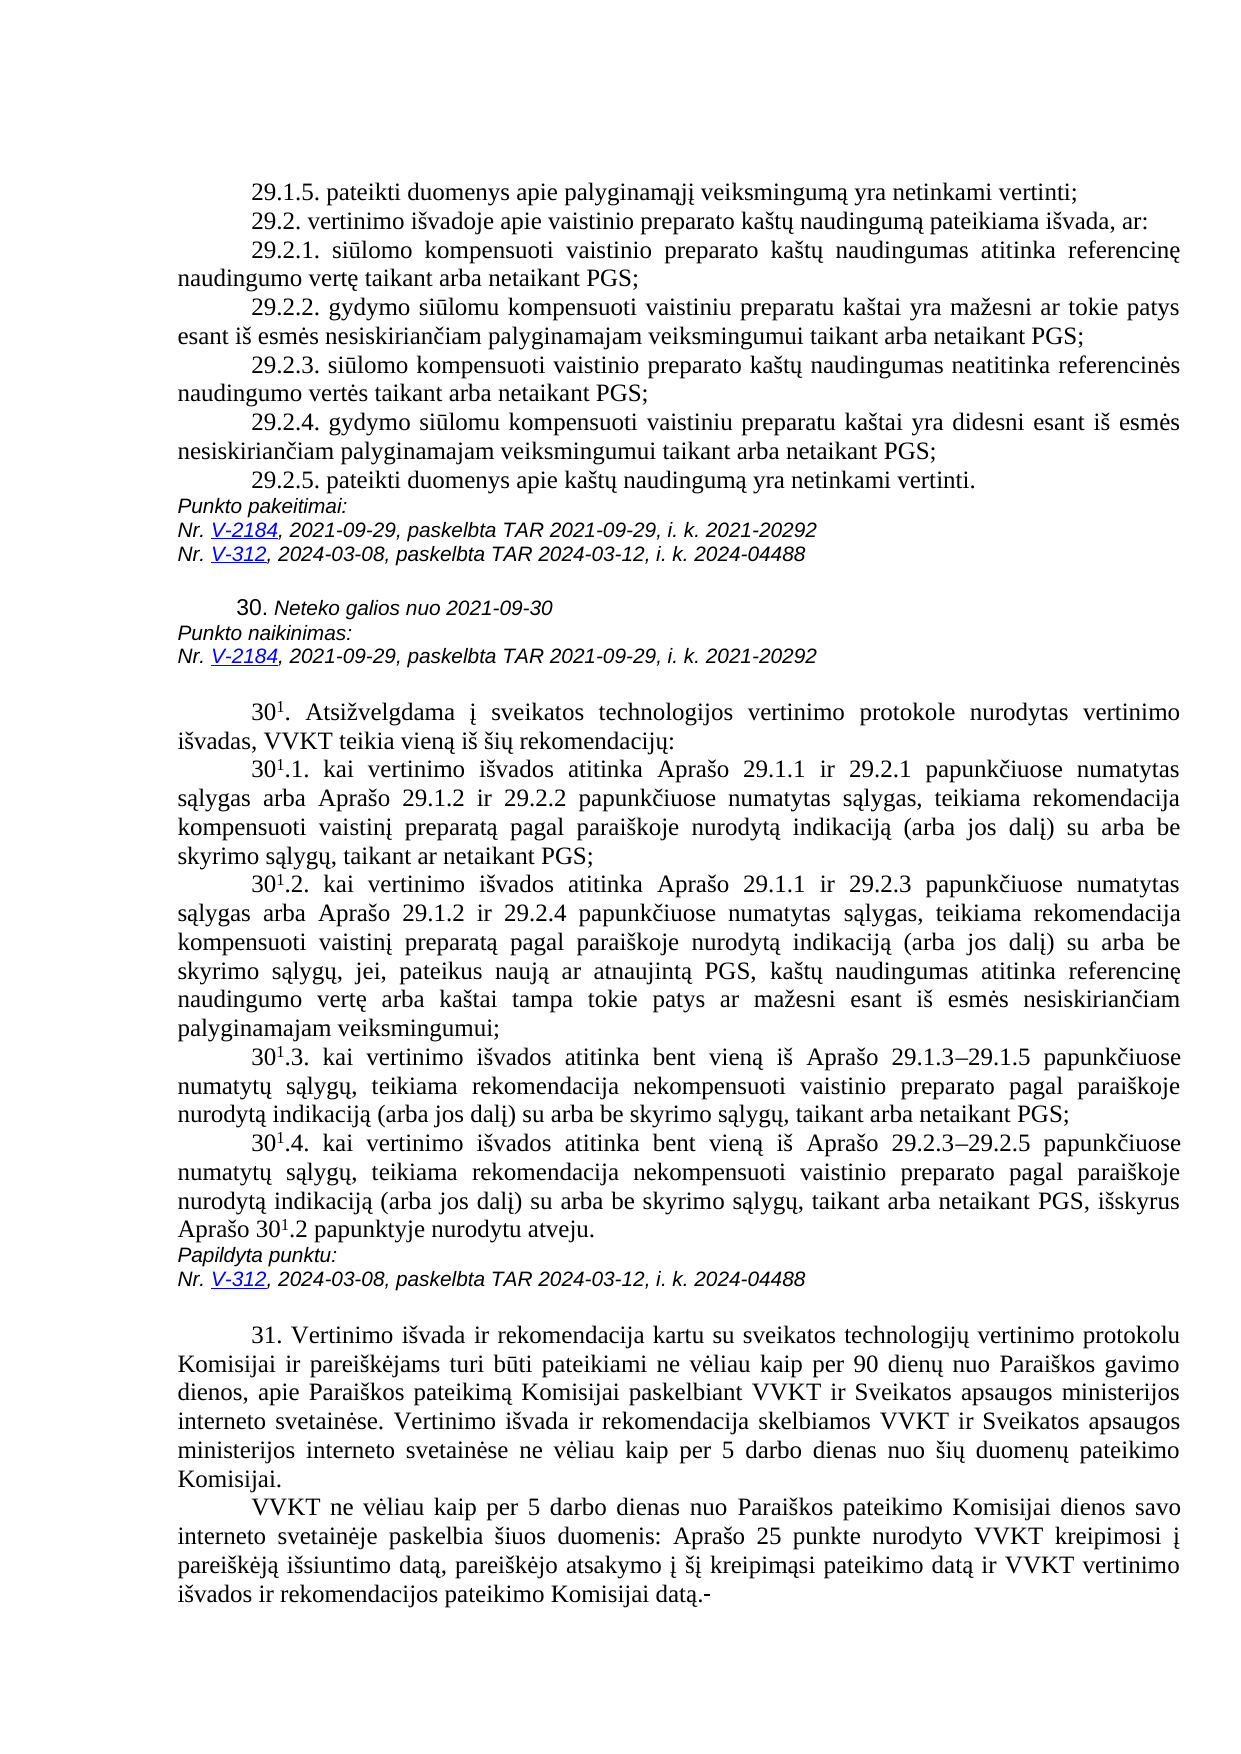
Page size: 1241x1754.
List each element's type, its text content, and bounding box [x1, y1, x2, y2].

text 29.2.4. gydymo siūlomu kompensuoti vaistiniu preparatu kaštai yra didesni esant iš esmės nesiskiriančiam palyginamajam veiksmingumui taikant arba netaikant PGS; [177, 407, 1181, 465]
text Nr. V-2184, 2021-09-29, paskelbta TAR 2021-09-29, i. k. 2021-20292 [177, 644, 1181, 668]
text 29.1.5. pateikti duomenys apie palyginamąjį veiksmingumą yra netinkami vertinti; [177, 177, 1181, 206]
text 29.2. vertinimo išvadoje apie vaistinio preparato kaštų naudingumą pateikiama išvada, ar: [177, 206, 1181, 235]
text 29.2.5. pateikti duomenys apie kaštų naudingumą yra netinkami vertinti. [177, 465, 1181, 493]
text 301.3. kai vertinimo išvados atitinka bent vieną iš Aprašo 29.1.3–29.1.5 papunkčiuose numatytų sąlygų, teikiama rekomendacija nekompensuoti vaistinio preparato pagal paraiškoje nurodytą indikaciją (arba jos dalį) su arba be skyrimo sąlygų, taikant arba netaikant PGS; [177, 1042, 1181, 1128]
text Nr. V-2184, 2021-09-29, paskelbta TAR 2021-09-29, i. k. 2021-20292 [177, 517, 1181, 541]
text 301.2. kai vertinimo išvados atitinka Aprašo 29.1.1 ir 29.2.3 papunkčiuose numatytas sąlygas arba Aprašo 29.1.2 ir 29.2.4 papunkčiuose numatytas sąlygas, teikiama rekomendacija kompensuoti vaistinį preparatą pagal paraiškoje nurodytą indikaciją (arba jos dalį) su arba be skyrimo sąlygų, jei, pateikus naują ar atnaujintą PGS, kaštų naudingumas atitinka referencinę naudingumo vertę arba kaštai tampa tokie patys ar mažesni esant iš esmės nesiskiriančiam palyginamajam veiksmingumui; [177, 869, 1181, 1042]
text Papildyta punktu: [177, 1243, 1181, 1267]
text Nr. V-312, 2024-03-08, paskelbta TAR 2024-03-12, i. k. 2024-04488 [177, 1267, 1181, 1291]
text 301.1. kai vertinimo išvados atitinka Aprašo 29.1.1 ir 29.2.1 papunkčiuose numatytas sąlygas arba Aprašo 29.1.2 ir 29.2.2 papunkčiuose numatytas sąlygas, teikiama rekomendacija kompensuoti vaistinį preparatą pagal paraiškoje nurodytą indikaciją (arba jos dalį) su arba be skyrimo sąlygų, taikant ar netaikant PGS; [177, 754, 1181, 869]
text 301. Atsižvelgdama į sveikatos technologijos vertinimo protokole nurodytas vertinimo išvadas, VVKT teikia vieną iš šių rekomendacijų: [177, 697, 1181, 754]
text 29.2.3. siūlomo kompensuoti vaistinio preparato kaštų naudingumas neatitinka referencinės naudingumo vertės taikant arba netaikant PGS; [177, 350, 1181, 407]
text Punkto pakeitimai: [177, 493, 1181, 517]
text 29.2.2. gydymo siūlomu kompensuoti vaistiniu preparatu kaštai yra mažesni ar tokie patys esant iš esmės nesiskiriančiam palyginamajam veiksmingumui taikant arba netaikant PGS; [177, 292, 1181, 350]
text 29.2.1. siūlomo kompensuoti vaistinio preparato kaštų naudingumas atitinka referencinę naudingumo vertę taikant arba netaikant PGS; [177, 235, 1181, 292]
text Nr. V-312, 2024-03-08, paskelbta TAR 2024-03-12, i. k. 2024-04488 [177, 541, 1181, 565]
text 30. Neteko galios nuo 2021-09-30 [177, 594, 1181, 620]
text VVKT ne vėliau kaip per 5 darbo dienas nuo Paraiškos pateikimo Komisijai dienos savo interneto svetainėje paskelbia šiuos duomenis: Aprašo 25 punkte nurodyto VVKT kreipimosi į pareiškėją išsiuntimo datą, pareiškėjo atsakymo į šį kreipimąsi pateikimo datą ir VVKT vertinimo išvados ir rekomendacijos pateikimo Komisijai datą. [177, 1492, 1181, 1607]
text 301.4. kai vertinimo išvados atitinka bent vieną iš Aprašo 29.2.3–29.2.5 papunkčiuose numatytų sąlygų, teikiama rekomendacija nekompensuoti vaistinio preparato pagal paraiškoje nurodytą indikaciją (arba jos dalį) su arba be skyrimo sąlygų, taikant arba netaikant PGS, išskyrus Aprašo 301.2 papunktyje nurodytu atveju. [177, 1128, 1181, 1243]
text 31. Vertinimo išvada ir rekomendacija kartu su sveikatos technologijų vertinimo protokolu Komisijai ir pareiškėjams turi būti pateikiami ne vėliau kaip per 90 dienų nuo Paraiškos gavimo dienos, apie Paraiškos pateikimą Komisijai paskelbiant VVKT ir Sveikatos apsaugos ministerijos interneto svetainėse. Vertinimo išvada ir rekomendacija skelbiamos VVKT ir Sveikatos apsaugos ministerijos interneto svetainėse ne vėliau kaip per 5 darbo dienas nuo šių duomenų pateikimo Komisijai. [177, 1320, 1181, 1492]
text Punkto naikinimas: [177, 620, 1181, 644]
